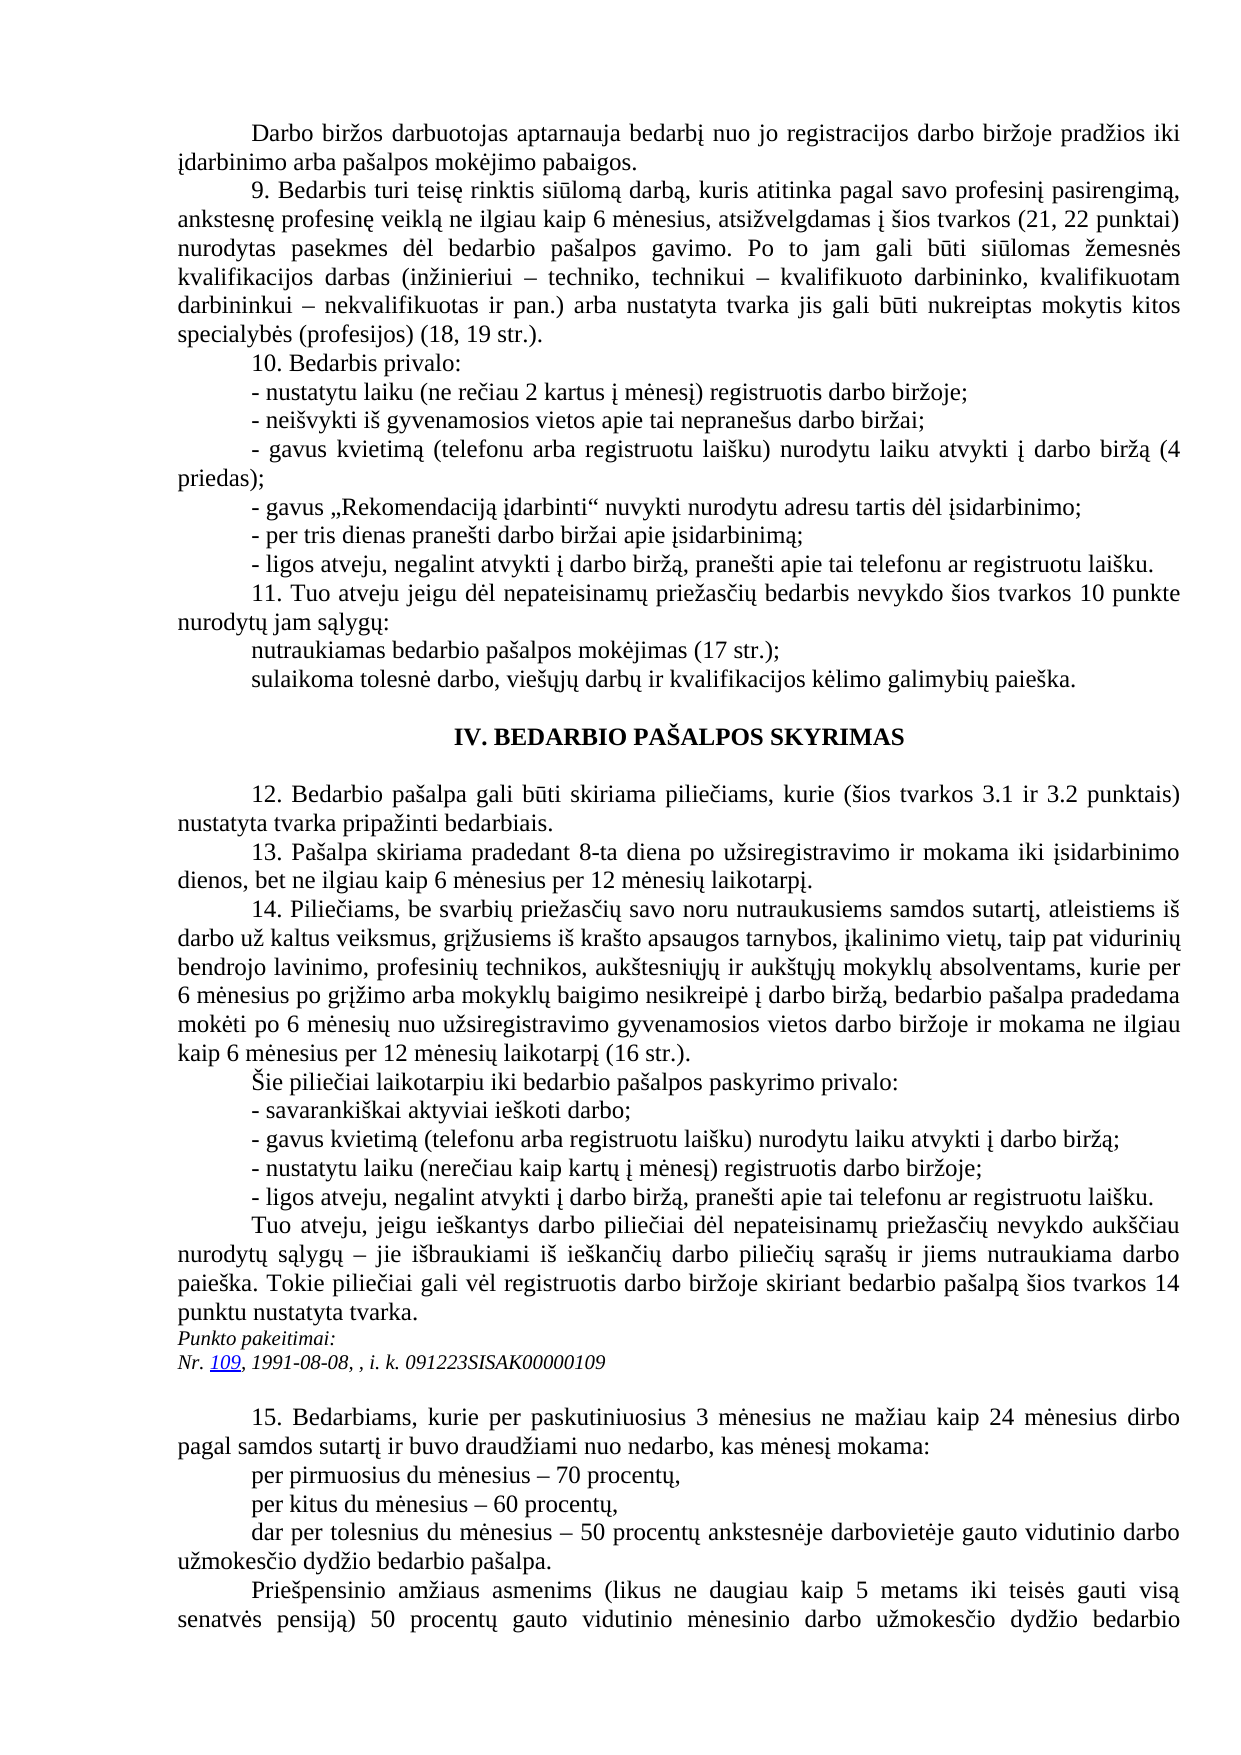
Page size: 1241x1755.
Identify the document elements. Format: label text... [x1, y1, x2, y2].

text per kitus du mėnesius – 60 procentų, [177, 1489, 1181, 1517]
text sulaikoma tolesnė darbo, viešųjų darbų ir kvalifikacijos kėlimo galimybių paieška. [177, 664, 1181, 693]
text per pirmuosius du mėnesius – 70 procentų, [177, 1460, 1181, 1489]
text - per tris dienas pranešti darbo biržai apie įsidarbinimą; [177, 521, 1181, 549]
text Darbo biržos darbuotojas aptarnauja bedarbį nuo jo registracijos darbo biržoje pradžios iki įdarbinimo arba pašalpos mokėjimo pabaigos. [177, 118, 1181, 176]
text 9. Bedarbis turi teisę rinktis siūlomą darbą, kuris atitinka pagal savo profesinį pasirengimą, ankstesnę profesinę veiklą ne ilgiau kaip 6 mėnesius, atsižvelgdamas į šios tvarkos (21, 22 punktai) nurodytas pasekmes dėl bedarbio pašalpos gavimo. Po to jam gali būti siūlomas žemesnės kvalifikacijos darbas (inžinieriui – techniko, technikui – kvalifikuoto darbininko, kvalifikuotam darbininkui – nekvalifikuotas ir pan.) arba nustatyta tvarka jis gali būti nukreiptas mokytis kitos specialybės (profesijos) (18, 19 str.). [177, 176, 1181, 348]
text 13. Pašalpa skiriama pradedant 8-ta diena po užsiregistravimo ir mokama iki įsidarbinimo dienos, bet ne ilgiau kaip 6 mėnesius per 12 mėnesių laikotarpį. [177, 837, 1181, 894]
text Priešpensinio amžiaus asmenims (likus ne daugiau kaip 5 metams iki teisės gauti visą senatvės pensiją) 50 procentų gauto vidutinio mėnesinio darbo užmokesčio dydžio bedarbio [177, 1575, 1181, 1632]
text 11. Tuo atveju jeigu dėl nepateisinamų priežasčių bedarbis nevykdo šios tvarkos 10 punkte nurodytų jam sąlygų: [177, 578, 1181, 636]
text nutraukiamas bedarbio pašalpos mokėjimas (17 str.); [177, 636, 1181, 664]
text - ligos atveju, negalint atvykti į darbo biržą, pranešti apie tai telefonu ar registruotu laišku. [177, 1182, 1181, 1211]
text - neišvykti iš gyvenamosios vietos apie tai nepranešus darbo biržai; [177, 406, 1181, 434]
text Nr. 109, 1991-08-08, , i. k. 091223SISAK00000109 [177, 1350, 1181, 1374]
text - gavus „Rekomendaciją įdarbinti“ nuvykti nurodytu adresu tartis dėl įsidarbinimo; [177, 492, 1181, 521]
text dar per tolesnius du mėnesius – 50 procentų ankstesnėje darbovietėje gauto vidutinio darbo užmokesčio dydžio bedarbio pašalpa. [177, 1517, 1181, 1575]
text - savarankiškai aktyviai ieškoti darbo; [177, 1096, 1181, 1124]
text IV. BEDARBIO PAŠALPOS SKYRIMAS [177, 722, 1181, 751]
text Punkto pakeitimai: [177, 1326, 1181, 1350]
text 14. Piliečiams, be svarbių priežasčių savo noru nutraukusiems samdos sutartį, atleistiems iš darbo už kaltus veiksmus, grįžusiems iš krašto apsaugos tarnybos, įkalinimo vietų, taip pat vidurinių bendrojo lavinimo, profesinių technikos, aukštesniųjų ir aukštųjų mokyklų absolventams, kurie per 6 mėnesius po grįžimo arba mokyklų baigimo nesikreipė į darbo biržą, bedarbio pašalpa pradedama mokėti po 6 mėnesių nuo užsiregistravimo gyvenamosios vietos darbo biržoje ir mokama ne ilgiau kaip 6 mėnesius per 12 mėnesių laikotarpį (16 str.). [177, 894, 1181, 1067]
text 10. Bedarbis privalo: [177, 348, 1181, 377]
text - gavus kvietimą (telefonu arba registruotu laišku) nurodytu laiku atvykti į darbo biržą; [177, 1124, 1181, 1153]
text - nustatytu laiku (ne rečiau 2 kartus į mėnesį) registruotis darbo biržoje; [177, 377, 1181, 406]
text 12. Bedarbio pašalpa gali būti skiriama piliečiams, kurie (šios tvarkos 3.1 ir 3.2 punktais) nustatyta tvarka pripažinti bedarbiais. [177, 779, 1181, 837]
text - ligos atveju, negalint atvykti į darbo biržą, pranešti apie tai telefonu ar registruotu laišku. [177, 549, 1181, 578]
text 15. Bedarbiams, kurie per paskutiniuosius 3 mėnesius ne mažiau kaip 24 mėnesius dirbo pagal samdos sutartį ir buvo draudžiami nuo nedarbo, kas mėnesį mokama: [177, 1402, 1181, 1460]
text - nustatytu laiku (nerečiau kaip kartų į mėnesį) registruotis darbo biržoje; [177, 1153, 1181, 1182]
text - gavus kvietimą (telefonu arba registruotu laišku) nurodytu laiku atvykti į darbo biržą (4 priedas); [177, 434, 1181, 492]
text Šie piliečiai laikotarpiu iki bedarbio pašalpos paskyrimo privalo: [177, 1067, 1181, 1096]
text Tuo atveju, jeigu ieškantys darbo piliečiai dėl nepateisinamų priežasčių nevykdo aukščiau nurodytų sąlygų – jie išbraukiami iš ieškančių darbo piliečių sąrašų ir jiems nutraukiama darbo paieška. Tokie piliečiai gali vėl registruotis darbo biržoje skiriant bedarbio pašalpą šios tvarkos 14 punktu nustatyta tvarka. [177, 1211, 1181, 1326]
